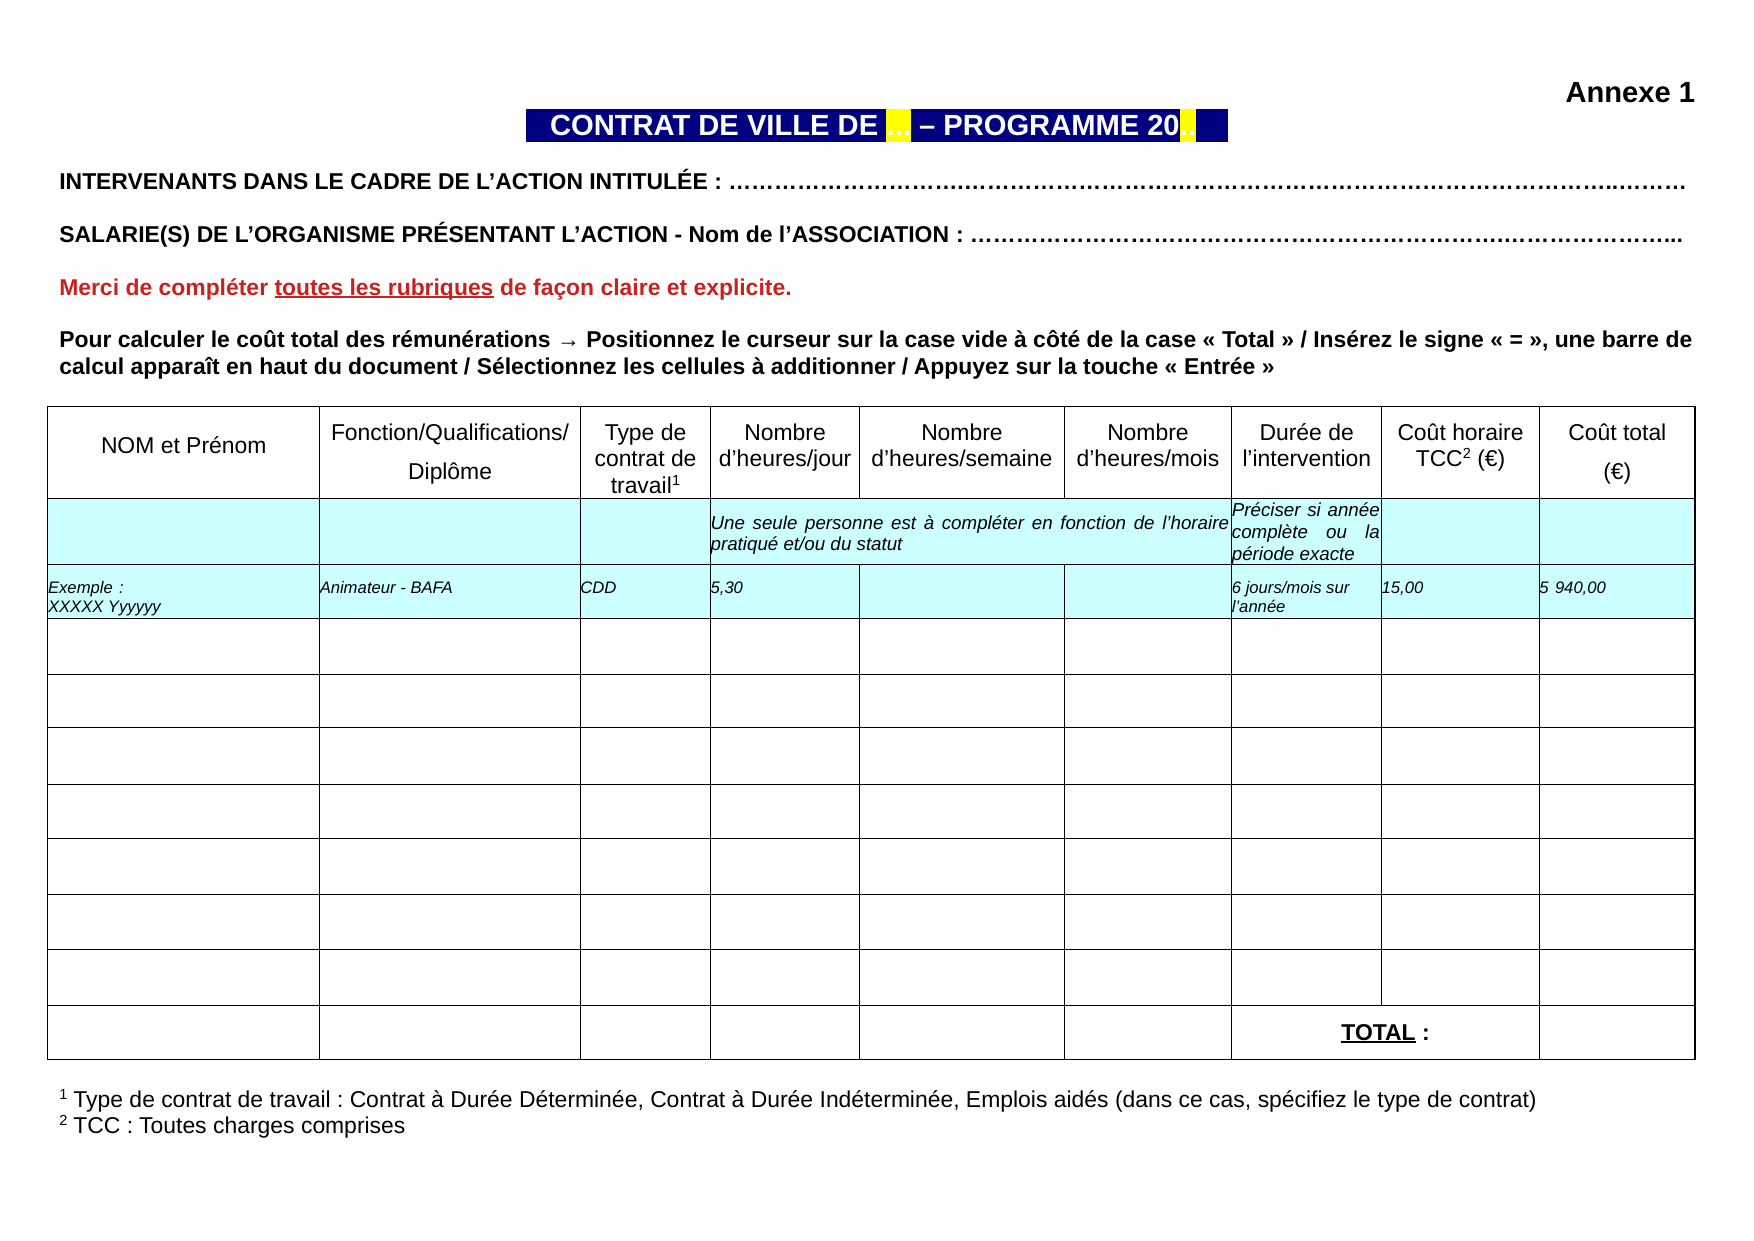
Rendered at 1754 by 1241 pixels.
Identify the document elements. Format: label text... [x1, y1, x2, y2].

table_cell [1232, 728, 1381, 783]
table_cell [581, 785, 710, 837]
table_cell [320, 675, 580, 727]
table_header Nombre d’heures/semaine [860, 407, 1064, 498]
table_cell [48, 619, 319, 673]
table_cell [711, 619, 859, 673]
table_cell [1540, 1006, 1694, 1058]
table_cell [1232, 950, 1381, 1005]
table_cell [581, 895, 710, 949]
table_cell [1540, 785, 1694, 837]
table_cell [860, 675, 1064, 727]
table_cell [320, 950, 580, 1005]
table_cell [581, 1006, 710, 1058]
table_cell [320, 499, 580, 564]
table_cell [1232, 675, 1381, 727]
table_cell [581, 499, 710, 564]
table_cell Animateur - BAFA [320, 565, 580, 617]
table_cell [1232, 895, 1381, 949]
table_cell [48, 499, 319, 564]
table_cell Préciser si année complète ou la période exacte [1232, 499, 1381, 564]
table_header Coût total (€) [1540, 407, 1694, 498]
table_cell [1540, 675, 1694, 727]
table_cell [320, 895, 580, 949]
table_cell [581, 728, 710, 783]
table_cell [48, 785, 319, 837]
table_cell [48, 950, 319, 1005]
table_header Type de contrat de travail1 [581, 407, 710, 498]
table_cell [860, 785, 1064, 837]
table_header Coût horaire TCC2 (€) [1382, 407, 1539, 498]
text Merci de compléter toutes les rubriques de façon claire et explicite. [59, 274, 1695, 300]
table_cell [320, 1006, 580, 1058]
table_cell [581, 839, 710, 894]
table_header Nombre d’heures/mois [1065, 407, 1231, 498]
table_header NOM et Prénom [48, 407, 319, 498]
text Annexe 1 [59, 75, 1695, 108]
table_header Nombre d’heures/jour [711, 407, 859, 498]
table_cell [320, 839, 580, 894]
table_cell [711, 950, 859, 1005]
table_cell [1540, 619, 1694, 673]
text 2 TCC : Toutes charges comprises [59, 1112, 1695, 1139]
table_cell [320, 785, 580, 837]
table_cell [1382, 675, 1539, 727]
table_cell [48, 839, 319, 894]
table_cell TOTAL : [1232, 1006, 1539, 1058]
text SALARIE(S) DE L’ORGANISME PRÉSENTANT L’ACTION - Nom de l’ASSOCIATION : …………………………………………………………….…………………... [59, 221, 1695, 247]
table_cell [1382, 895, 1539, 949]
text Pour calculer le coût total des rémunérations → Positionnez le curseur sur la case vide à côté de la case « Total » / Insérez le signe « = », une barre de calcul apparaît en haut du document / Sélectionnez les cellules à additionner / Appuyez sur la touche « Entrée » [59, 326, 1695, 379]
table_cell [1065, 565, 1231, 617]
table_cell [1540, 728, 1694, 783]
table_cell [860, 839, 1064, 894]
table_cell [48, 1006, 319, 1058]
table_cell [1065, 619, 1231, 673]
table_cell [1540, 950, 1694, 1005]
table_cell [1065, 675, 1231, 727]
table_cell Une seule personne est à compléter en fonction de l’horaire pratiqué et/ou du statut [711, 499, 1231, 564]
table_cell [48, 895, 319, 949]
table_cell [1540, 839, 1694, 894]
table_cell [1382, 728, 1539, 783]
table_cell [1065, 785, 1231, 837]
table_cell [1382, 785, 1539, 837]
table_cell 5,30 [711, 565, 859, 617]
table_cell [1232, 619, 1381, 673]
table_cell [860, 619, 1064, 673]
table_cell [1232, 839, 1381, 894]
table_cell [320, 619, 580, 673]
table_cell [1065, 950, 1231, 1005]
table_cell [860, 950, 1064, 1005]
table_cell [1065, 839, 1231, 894]
table_cell [581, 675, 710, 727]
table_cell [48, 728, 319, 783]
table_cell [320, 728, 580, 783]
table_cell [1382, 950, 1539, 1005]
table_cell [711, 839, 859, 894]
table_cell [711, 1006, 859, 1058]
table_cell [581, 950, 710, 1005]
table_cell Exemple : XXXXX Yyyyyy [48, 565, 319, 617]
table_cell CDD [581, 565, 710, 617]
table_cell [860, 895, 1064, 949]
table_cell [711, 675, 859, 727]
table_header Fonction/Qualifications/ Diplôme [320, 407, 580, 498]
text 1 Type de contrat de travail : Contrat à Durée Déterminée, Contrat à Durée Indéterminée, Emplois aidés (dans ce cas, spécifiez le type de contrat) [59, 1086, 1695, 1112]
table_cell 5 940,00 [1540, 565, 1694, 617]
table_cell [1382, 619, 1539, 673]
table_cell 15,00 [1382, 565, 1539, 617]
table_cell [1540, 895, 1694, 949]
table_cell [581, 619, 710, 673]
table_cell [1382, 839, 1539, 894]
table_cell [711, 728, 859, 783]
table_cell [860, 565, 1064, 617]
table_cell [1382, 499, 1539, 564]
table_cell [1065, 728, 1231, 783]
table_cell [48, 675, 319, 727]
table_cell [1065, 1006, 1231, 1058]
table_cell [860, 728, 1064, 783]
table_cell [1232, 785, 1381, 837]
table_cell [711, 785, 859, 837]
table_cell [860, 1006, 1064, 1058]
table_cell [1540, 499, 1694, 564]
text CONTRAT DE VILLE DE ... – PROGRAMME 20.. [59, 108, 1695, 142]
table_cell [711, 895, 859, 949]
table_header Durée de l’intervention [1232, 407, 1381, 498]
table_cell 6 jours/mois sur l’année [1232, 565, 1381, 617]
table_cell [1065, 895, 1231, 949]
text INTERVENANTS DANS LE CADRE DE L’ACTION INTITULÉE : ………………………….…………………………………………………………………………..……… [59, 168, 1695, 195]
